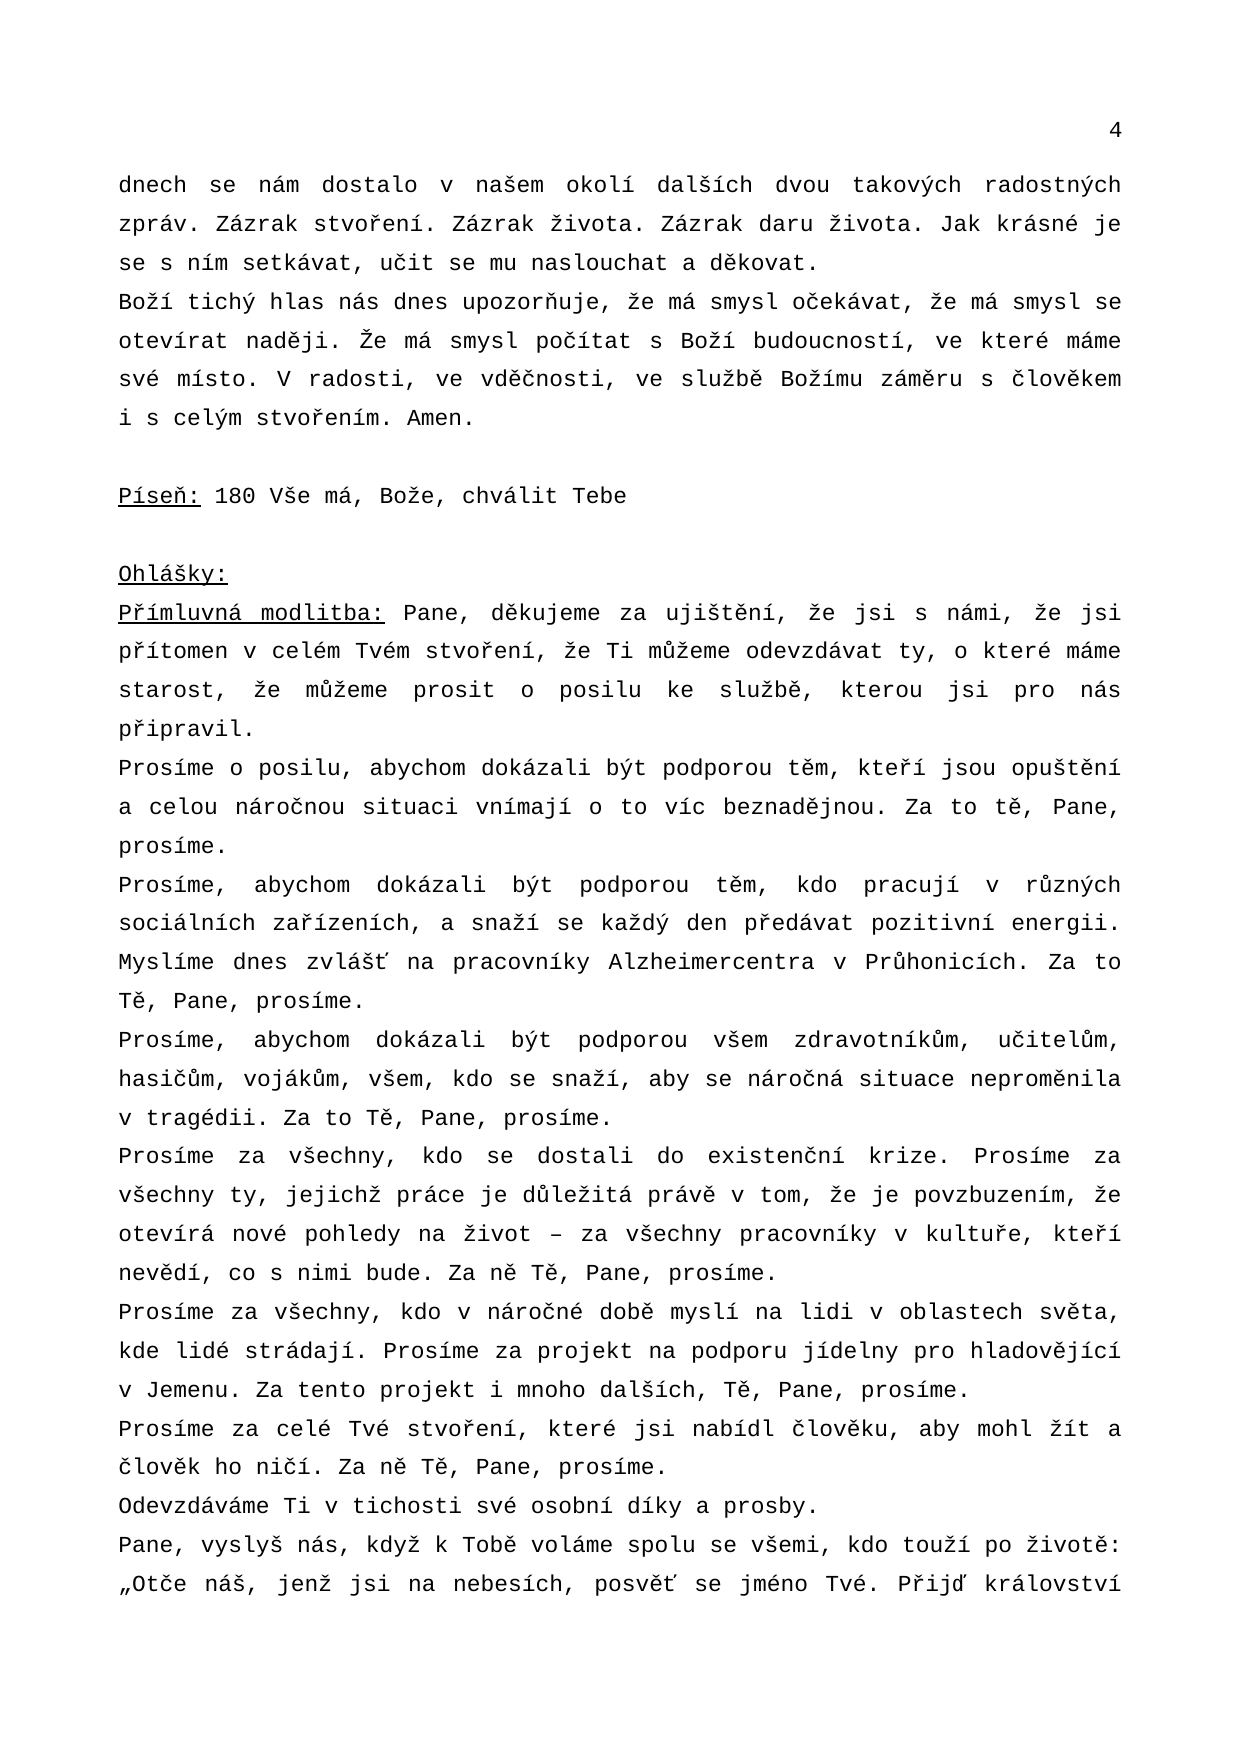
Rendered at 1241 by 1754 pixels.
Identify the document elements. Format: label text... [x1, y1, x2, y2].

text dnech se nám dostalo v našem okolí dalších dvou takových radostných zpráv. Zázrak stvoření. Zázrak života. Zázrak daru života. Jak krásné je se s ním setkávat, učit se mu naslouchat a děkovat. [118, 173, 1122, 277]
text Odevzdáváme Ti v tichosti své osobní díky a prosby. [118, 1494, 1122, 1521]
text Prosíme za všechny, kdo v náročné době myslí na lidi v oblastech světa, kde lidé strádají. Prosíme za projekt na podporu jídelny pro hladovějící v Jemenu. Za tento projekt i mnoho dalších, Tě, Pane, prosíme. [118, 1300, 1122, 1404]
text Pane, vyslyš nás, když k Tobě voláme spolu se všemi, kdo touží po životě: „Otče náš, jenž jsi na nebesích, posvěť se jméno Tvé. Přijď království [118, 1533, 1122, 1598]
text Prosíme za celé Tvé stvoření, které jsi nabídl člověku, aby mohl žít a člověk ho ničí. Za ně Tě, Pane, prosíme. [118, 1417, 1122, 1482]
text Boží tichý hlas nás dnes upozorňuje, že má smysl očekávat, že má smysl se otevírat naději. Že má smysl počítat s Boží budoucností, ve které máme své místo. V radosti, ve vděčnosti, ve službě Božímu záměru s člověkem i s celým stvořením. Amen. [118, 290, 1122, 433]
text Prosíme, abychom dokázali být podporou těm, kdo pracují v různých sociálních zařízeních, a snaží se každý den předávat pozitivní energii. Myslíme dnes zvlášť na pracovníky Alzheimercentra v Průhonicích. Za to Tě, Pane, prosíme. [118, 873, 1122, 1015]
text Prosíme za všechny, kdo se dostali do existenční krize. Prosíme za všechny ty, jejichž práce je důležitá právě v tom, že je povzbuzením, že otevírá nové pohledy na život – za všechny pracovníky v kultuře, kteří nevědí, co s nimi bude. Za ně Tě, Pane, prosíme. [118, 1145, 1122, 1287]
text Ohlášky: [118, 562, 1122, 588]
text Prosíme o posilu, abychom dokázali být podporou těm, kteří jsou opuštění a celou náročnou situaci vnímají o to víc beznadějnou. Za to tě, Pane, prosíme. [118, 756, 1122, 860]
text Přímluvná modlitba: Pane, děkujeme za ujištění, že jsi s námi, že jsi přítomen v celém Tvém stvoření, že Ti můžeme odevzdávat ty, o které máme starost, že můžeme prosit o posilu ke službě, kterou jsi pro nás připravil. [118, 601, 1122, 743]
text Prosíme, abychom dokázali být podporou všem zdravotníkům, učitelům, hasičům, vojákům, všem, kdo se snaží, aby se náročná situace neproměnila v tragédii. Za to Tě, Pane, prosíme. [118, 1028, 1122, 1132]
text Píseň: 180 Vše má, Bože, chválit Tebe [118, 484, 1122, 510]
